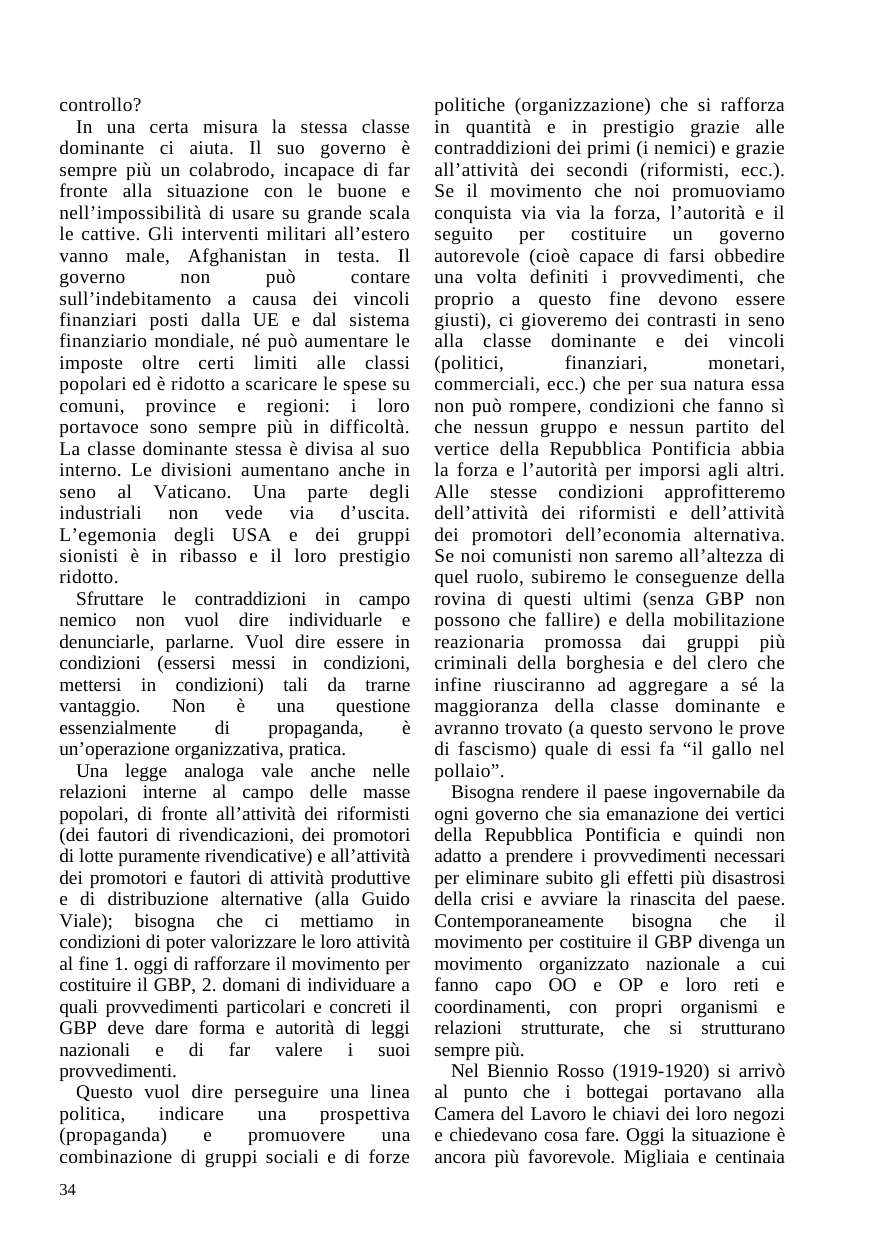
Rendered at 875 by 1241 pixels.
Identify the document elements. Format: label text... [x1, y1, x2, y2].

text In una certa misura la stessa classe dominante ci aiuta. Il suo governo è sempre più un colabrodo, incapace di far fronte alla situazione con le buone e nell’impossibilità di usare su grande scala le cattive. Gli interventi militari all’estero vanno male, Afghanistan in testa. Il governo non può contare sull’indebitamento a causa dei vincoli finanziari posti dalla UE e dal sistema finanziario mondiale, né può aumentare le imposte oltre certi limiti alle classi popolari ed è ridotto a scaricare le spese su comuni, province e regioni: i loro portavoce sono sempre più in difficoltà. La classe dominante stessa è divisa al suo interno. Le divisioni aumentano anche in seno al Vaticano. Una parte degli industriali non vede via d’uscita. L’egemonia degli USA e dei gruppi sionisti è in ribasso e il loro prestigio ridotto. [59, 116, 411, 588]
text politiche (organizzazione) che si rafforza in quantità e in prestigio grazie alle contraddizioni dei primi (i nemici) e grazie all’attività dei secondi (riformisti, ecc.). Se il movimento che noi promuoviamo conquista via via la forza, l’autorità e il seguito per costituire un governo autorevole (cioè capace di farsi obbedire una volta definiti i provvedimenti, che proprio a questo fine devono essere giusti), ci gioveremo dei contrasti in seno alla classe dominante e dei vincoli (politici, finanziari, monetari, commerciali, ecc.) che per sua natura essa non può rompere, condizioni che fanno sì che nessun gruppo e nessun partito del vertice della Repubblica Pontificia abbia la forza e l’autorità per imporsi agli altri. Alle stesse condizioni approfitteremo dell’attività dei riformisti e dell’attività dei promotori dell’economia alternativa. Se noi comunisti non saremo all’altezza di quel ruolo, subiremo le conseguenze della rovina di questi ultimi (senza GBP non possono che fallire) e della mobilitazione reazionaria promossa dai gruppi più criminali della borghesia e del clero che infine riusciranno ad aggregare a sé la maggioranza della classe dominante e avranno trovato (a questo servono le prove di fascismo) quale di essi fa “il gallo nel pollaio”. [434, 94, 786, 781]
text Una legge analoga vale anche nelle relazioni interne al campo delle masse popolari, di fronte all’attività dei riformisti (dei fautori di rivendicazioni, dei promotori di lotte puramente rivendicative) e all’attività dei promotori e fautori di attività produttive e di distribuzione alternative (alla Guido Viale); bisogna che ci mettiamo in condizioni di poter valorizzare le loro attività al fine 1. oggi di rafforzare il movimento per costituire il GBP, 2. domani di individuare a quali provvedimenti particolari e concreti il GBP deve dare forma e autorità di leggi nazionali e di far valere i suoi provvedimenti. [59, 760, 411, 1082]
text Bisogna rendere il paese ingovernabile da ogni governo che sia emanazione dei vertici della Repubblica Pontificia e quindi non adatto a prendere i provvedimenti necessari per eliminare subito gli effetti più disastrosi della crisi e avviare la rinascita del paese. Contemporaneamente bisogna che il movimento per costituire il GBP divenga un movimento organizzato nazionale a cui fanno capo OO e OP e loro reti e coordinamenti, con propri organismi e relazioni strutturate, che si strutturano sempre più. [434, 781, 786, 1060]
text Questo vuol dire perseguire una linea politica, indicare una prospettiva (propaganda) e promuovere una combinazione di gruppi sociali e di forze [59, 1082, 411, 1167]
text Sfruttare le contraddizioni in campo nemico non vuol dire individuarle e denunciarle, parlarne. Vuol dire essere in condizioni (essersi messi in condizioni, mettersi in condizioni) tali da trarne vantaggio. Non è una questione essenzialmente di propaganda, è un’operazione organizzativa, pratica. [59, 588, 411, 760]
text Nel Biennio Rosso (1919-1920) si arrivò al punto che i bottegai portavano alla Camera del Lavoro le chiavi dei loro negozi e chiedevano cosa fare. Oggi la situazione è ancora più favorevole. Migliaia e centinaia di migliaia di direttori e di dirigenti industriali non possono delocalizzarsi con i capitalisti, ma sono quelli che gestiscono le aziende sul terreno. Messi di fronte alle aziende che chiudono e delocalizzano e ai lavoratori che si organizzano per procurarsi da vivere, si rivolgeranno a chi ha l’autorità per rimettere in moto o mantenere in moto l’azienda. L’autorità appartiene a chi è obbedito. “Il potere è anzitutto capacità di progettare le azioni delle masse popolari, di indicare alle masse popolari cosa fare e avere con esse una relazione tale che esse effettivamente fanno quello che noi indichiamo” (La Voce n. 35 pag. 13). In definitiva il potere appartiene agli organismi e agli individui di cui le masse popolari seguono le direttive. [434, 1060, 786, 1167]
text controllo? [59, 94, 411, 116]
